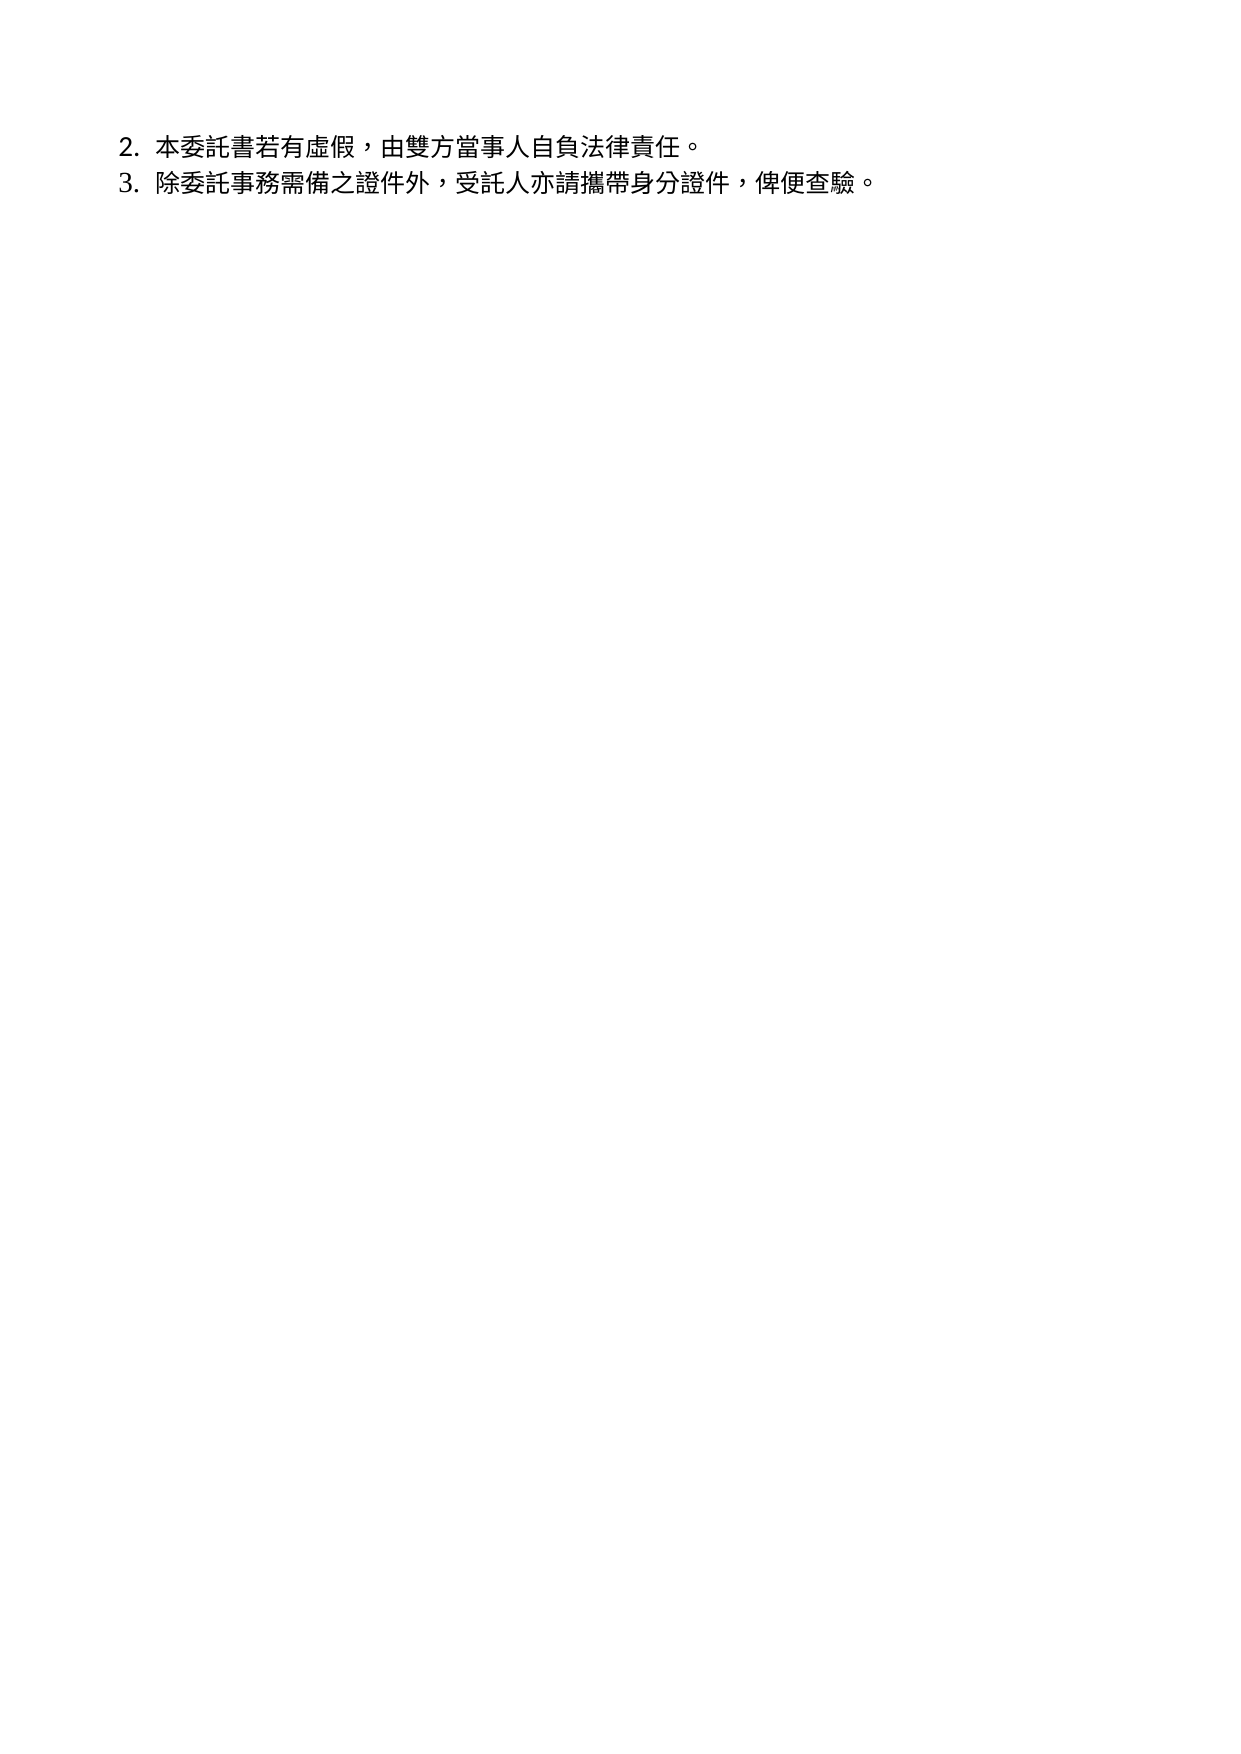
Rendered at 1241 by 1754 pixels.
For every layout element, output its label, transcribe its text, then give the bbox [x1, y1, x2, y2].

list 本委託書若有虛假，由雙方當事人自負法律責任。 [118, 127, 1122, 163]
list 除委託事務需備之證件外，受託人亦請攜帶身分證件，俾便查驗。 [118, 163, 1122, 199]
